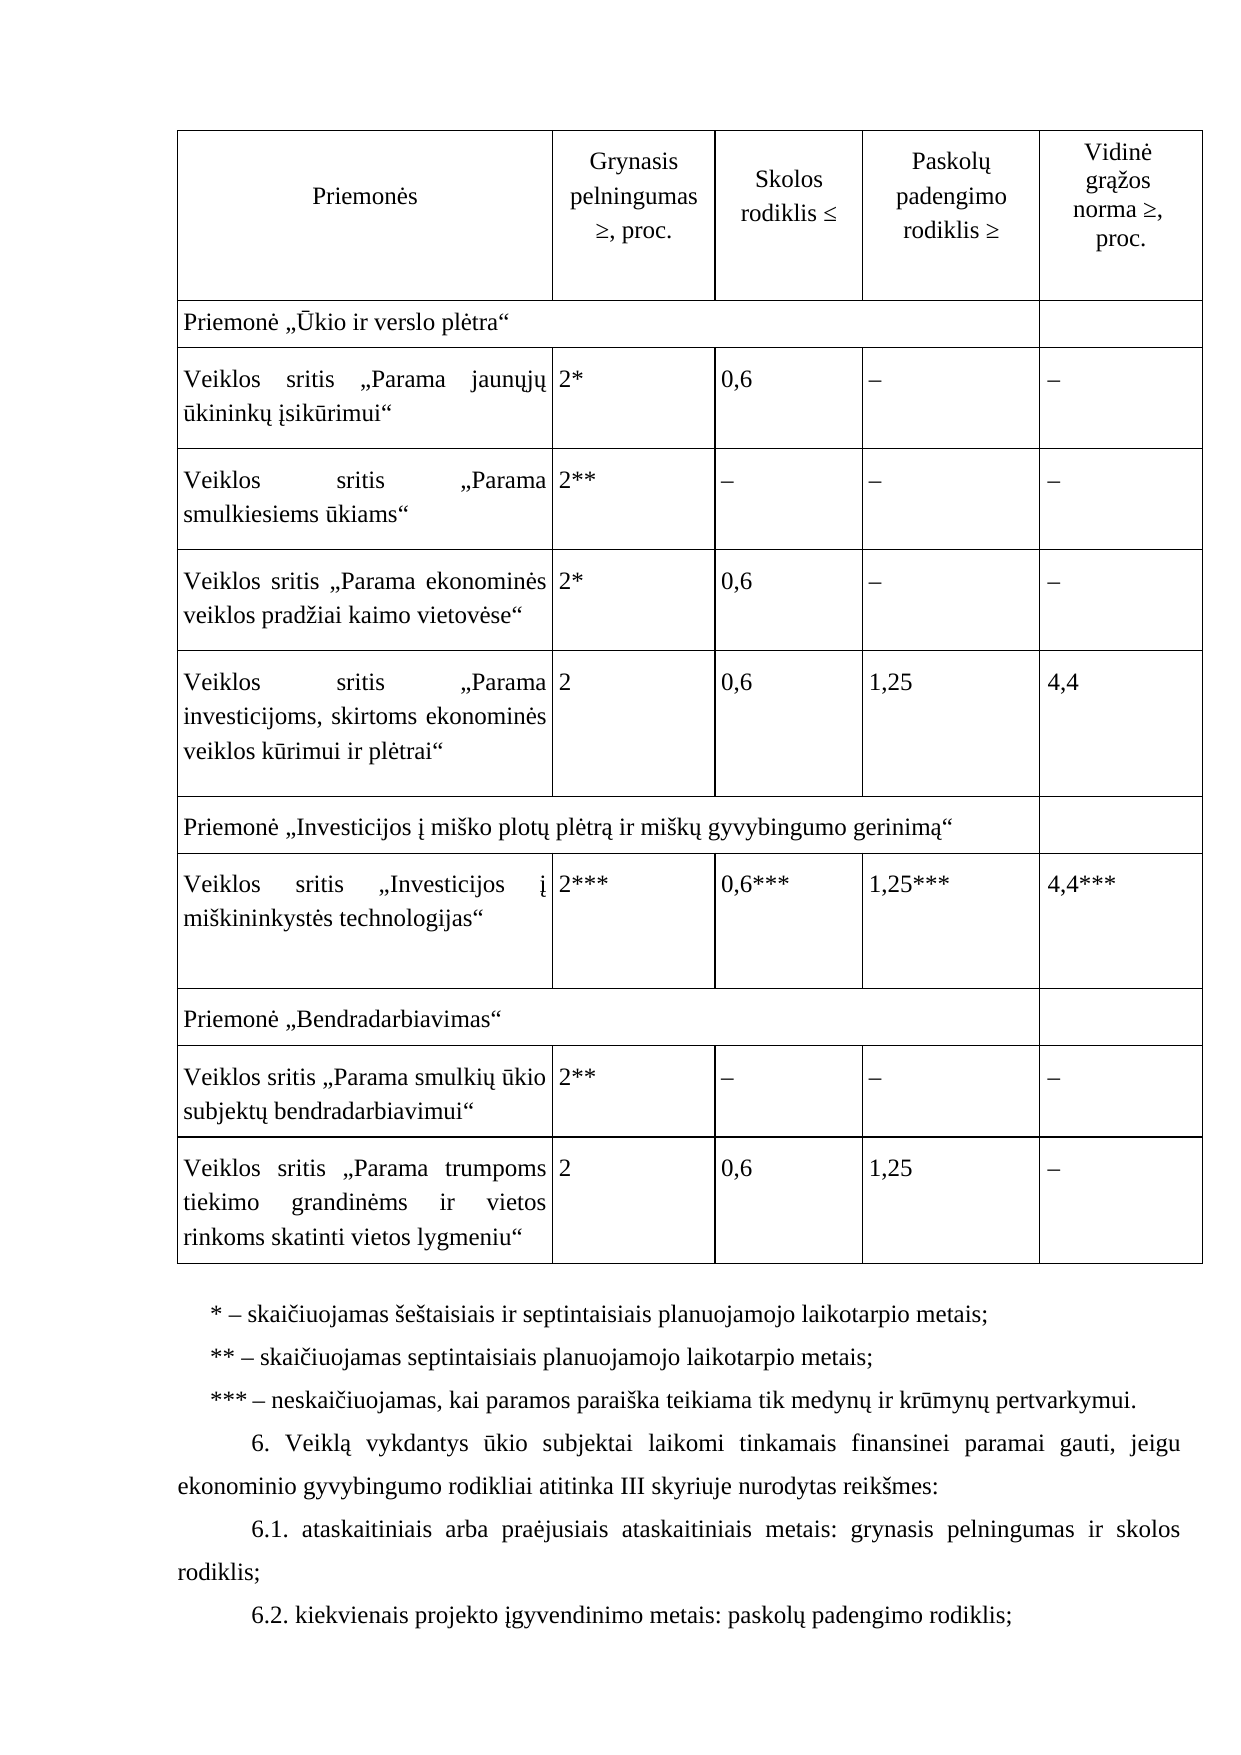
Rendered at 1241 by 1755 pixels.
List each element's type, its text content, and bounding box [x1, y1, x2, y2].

table_cell – [1040, 1138, 1202, 1262]
table_cell 1,25 [863, 1138, 1039, 1262]
table_cell – [863, 348, 1039, 448]
table_cell Veiklos sritis „Parama smulkiesiems ūkiams“ [178, 449, 552, 549]
table_cell 0,6 [716, 348, 862, 448]
table_header Vidinė grąžos norma ≥, proc. [1040, 131, 1202, 300]
table_cell – [863, 1046, 1039, 1136]
table_cell 2 [553, 651, 714, 796]
table_cell Veiklos sritis „Parama trumpoms tiekimo grandinėms ir vietos rinkoms skatinti vietos lygmeniu“ [178, 1138, 552, 1262]
table_cell – [1040, 348, 1202, 448]
table_header Grynasis pelningumas ≥, proc. [553, 131, 714, 300]
table_cell 4,4*** [1040, 854, 1202, 988]
table_header Paskolų padengimo rodiklis ≥ [863, 131, 1039, 300]
text 6. Veiklą vykdantys ūkio subjektai laikomi tinkamais finansinei paramai gauti, jeigu ekonominio gyvybingumo rodikliai atitinka III skyriuje nurodytas reikšmes: [177, 1428, 1181, 1500]
text ** – skaičiuojamas septintaisiais planuojamojo laikotarpio metais; [177, 1342, 1181, 1371]
table_cell 1,25 [863, 651, 1039, 796]
table_header Skolos rodiklis ≤ [716, 131, 862, 300]
table_cell 0,6 [716, 550, 862, 650]
table_cell 2** [553, 449, 714, 549]
table_cell 0,6 [716, 651, 862, 796]
table_cell – [863, 550, 1039, 650]
table_cell [1040, 301, 1202, 347]
table_cell 0,6 [716, 1138, 862, 1262]
table_header Priemonės [178, 131, 552, 300]
text 6.1. ataskaitiniais arba praėjusiais ataskaitiniais metais: grynasis pelningumas ir skolos rodiklis; [177, 1514, 1181, 1586]
table_cell Veiklos sritis „Investicijos į miškininkystės technologijas“ [178, 854, 552, 988]
table_cell 2*** [553, 854, 714, 988]
table_cell 2 [553, 1138, 714, 1262]
table_cell 4,4 [1040, 651, 1202, 796]
table_cell – [716, 1046, 862, 1136]
table_cell Priemonė „Bendradarbiavimas“ [178, 989, 1039, 1045]
table_cell – [1040, 550, 1202, 650]
table_cell 2* [553, 550, 714, 650]
table_cell 2** [553, 1046, 714, 1136]
table_cell [1040, 797, 1202, 852]
table_cell 0,6*** [716, 854, 862, 988]
table_cell – [1040, 449, 1202, 549]
text *** – neskaičiuojamas, kai paramos paraiška teikiama tik medynų ir krūmynų pertvarkymui. [177, 1385, 1181, 1414]
table_cell 1,25*** [863, 854, 1039, 988]
table_cell Veiklos sritis „Parama smulkių ūkio subjektų bendradarbiavimui“ [178, 1046, 552, 1136]
text 6.2. kiekvienais projekto įgyvendinimo metais: paskolų padengimo rodiklis; [177, 1601, 1181, 1629]
table_cell Veiklos sritis „Parama jaunųjų ūkininkų įsikūrimui“ [178, 348, 552, 448]
table_cell Priemonė „Ūkio ir verslo plėtra“ [178, 301, 1039, 347]
table_cell [1040, 989, 1202, 1045]
text * – skaičiuojamas šeštaisiais ir septintaisiais planuojamojo laikotarpio metais; [177, 1299, 1181, 1327]
table_cell – [863, 449, 1039, 549]
table_cell Priemonė „Investicijos į miško plotų plėtrą ir miškų gyvybingumo gerinimą“ [178, 797, 1039, 852]
table_cell – [716, 449, 862, 549]
table_cell 2* [553, 348, 714, 448]
table_cell – [1040, 1046, 1202, 1136]
table_cell Veiklos sritis „Parama investicijoms, skirtoms ekonominės veiklos kūrimui ir plėtrai“ [178, 651, 552, 796]
table_cell Veiklos sritis „Parama ekonominės veiklos pradžiai kaimo vietovėse“ [178, 550, 552, 650]
